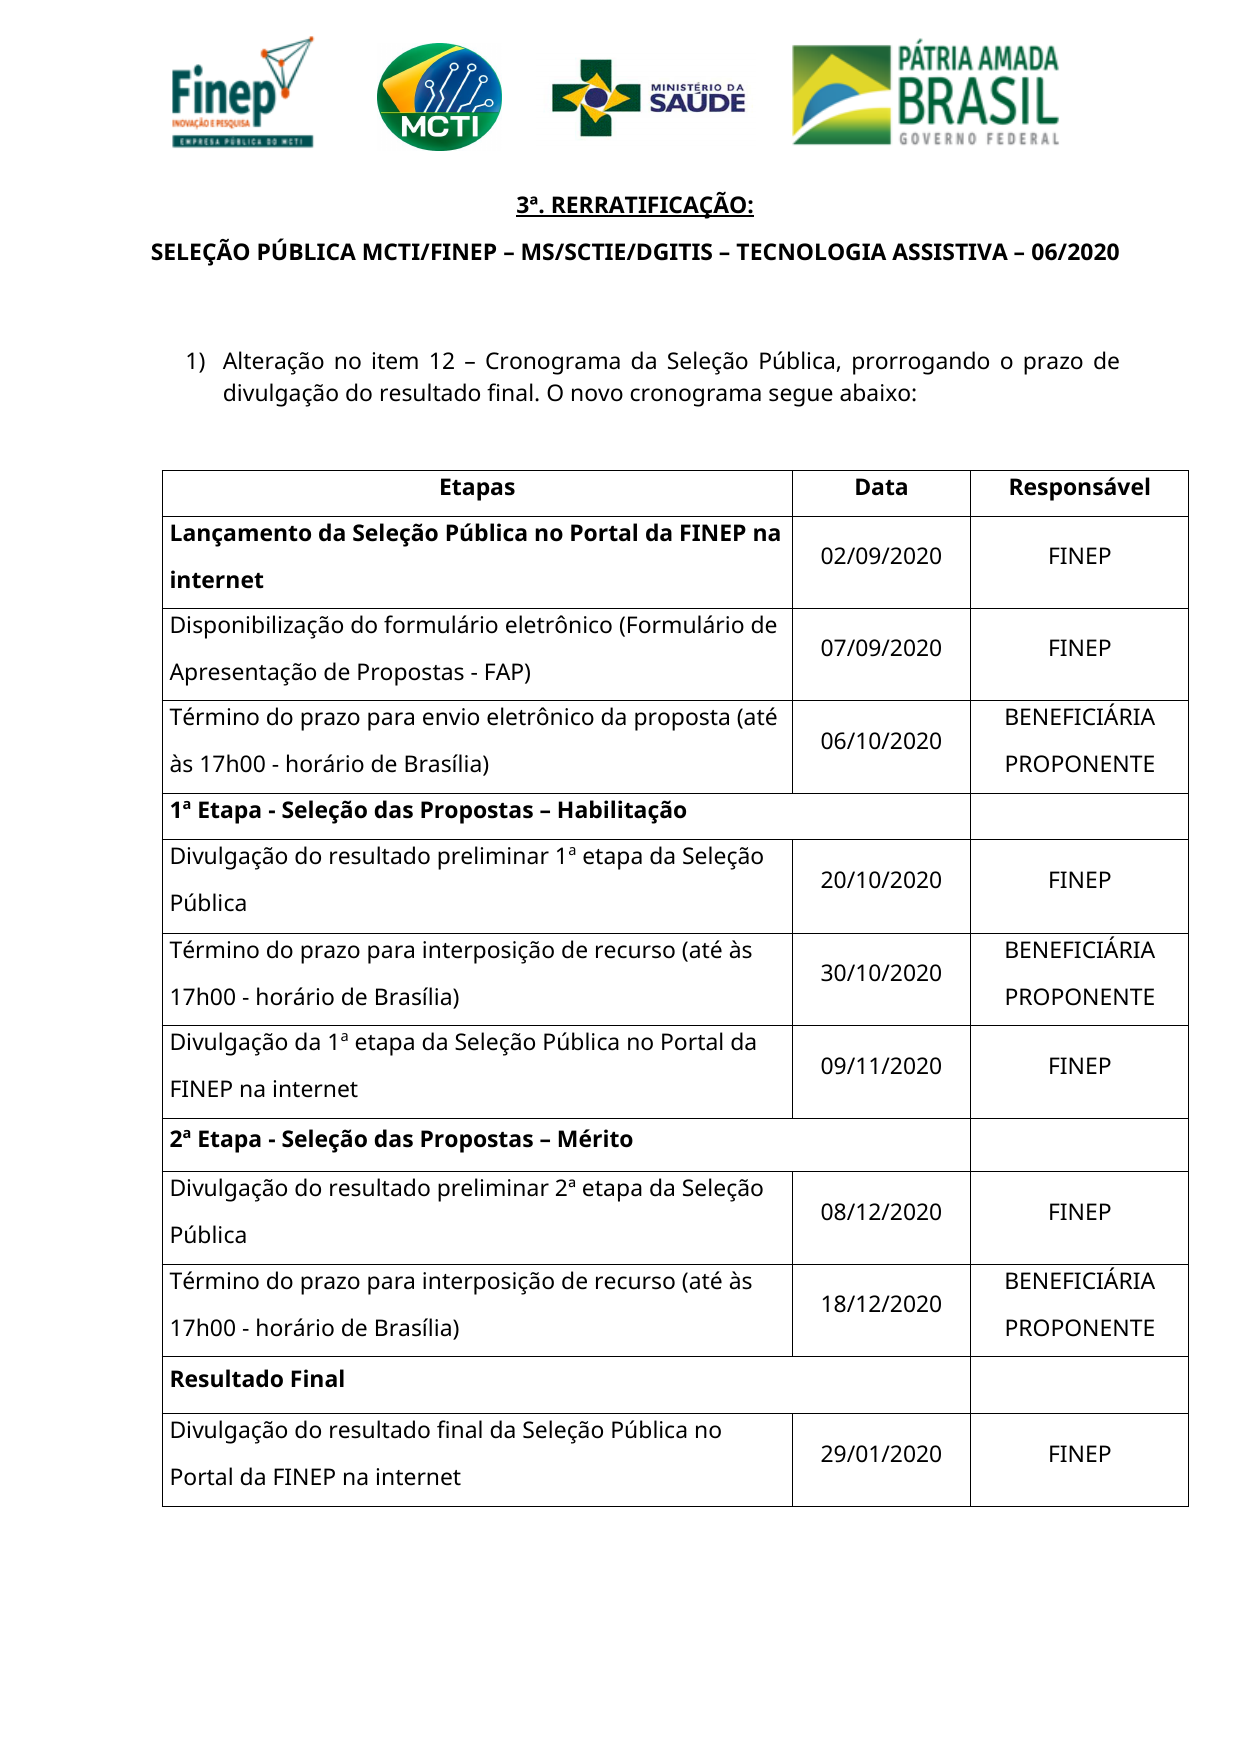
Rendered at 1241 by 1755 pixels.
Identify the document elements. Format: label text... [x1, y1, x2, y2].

table_cell 18/12/2020 [793, 1265, 970, 1356]
table_cell [792, 794, 970, 839]
table_cell FINEP [971, 840, 1188, 932]
table_cell FINEP [971, 1026, 1188, 1118]
table_cell BENEFICIÁRIA PROPONENTE [971, 934, 1188, 1025]
table_cell [792, 1357, 970, 1413]
table_header Data [793, 471, 970, 516]
table_cell 08/12/2020 [793, 1172, 970, 1263]
text SELEÇÃO PÚBLICA MCTI/FINEP – MS/SCTIE/DGITIS – TECNOLOGIA ASSISTIVA – 06/2020 [148, 236, 1122, 267]
table_cell [971, 794, 1188, 839]
table_cell 20/10/2020 [793, 840, 970, 932]
table_cell Divulgação do resultado final da Seleção Pública no Portal da FINEP na internet [163, 1414, 792, 1506]
table_cell 2a Etapa - Seleção das Propostas – Mérito [163, 1119, 792, 1171]
table_cell [792, 1119, 970, 1171]
table_cell [971, 1119, 1188, 1171]
table_cell 09/11/2020 [793, 1026, 970, 1118]
table_cell Lançamento da Seleção Pública no Portal da FINEP na internet [163, 517, 792, 608]
table_cell 1a Etapa - Seleção das Propostas – Habilitação [163, 794, 792, 839]
table_cell 07/09/2020 [793, 609, 970, 700]
table_cell [971, 1357, 1188, 1413]
table_cell Término do prazo para envio eletrônico da proposta (até às 17h00 - horário de Brasília) [163, 701, 792, 792]
table_cell 30/10/2020 [793, 934, 970, 1025]
table_cell FINEP [971, 1414, 1188, 1506]
table_cell 02/09/2020 [793, 517, 970, 608]
table_cell Divulgação do resultado preliminar 1a etapa da Seleção Pública [163, 840, 792, 932]
table_header Etapas [163, 471, 792, 516]
table_cell BENEFICIÁRIA PROPONENTE [971, 1265, 1188, 1356]
table_cell Divulgação do resultado preliminar 2ª etapa da Seleção Pública [163, 1172, 792, 1263]
table_cell FINEP [971, 517, 1188, 608]
table_cell FINEP [971, 609, 1188, 700]
table_cell Divulgação da 1a etapa da Seleção Pública no Portal da FINEP na internet [163, 1026, 792, 1118]
table_cell Disponibilização do formulário eletrônico (Formulário de Apresentação de Propostas - FAP) [163, 609, 792, 700]
table_cell Resultado Final [163, 1357, 792, 1413]
table_cell Término do prazo para interposição de recurso (até às 17h00 - horário de Brasília) [163, 934, 792, 1025]
table_cell 29/01/2020 [793, 1414, 970, 1506]
list Alteração no item 12 – Cronograma da Seleção Pública, prorrogando o prazo de divulgação do resultado final. O novo cronograma segue abaixo: [185, 345, 1122, 408]
table_cell 06/10/2020 [793, 701, 970, 792]
table_header Responsável [971, 471, 1188, 516]
table_cell Término do prazo para interposição de recurso (até às 17h00 - horário de Brasília) [163, 1265, 792, 1356]
table_cell BENEFICIÁRIA PROPONENTE [971, 701, 1188, 792]
table_cell FINEP [971, 1172, 1188, 1263]
text 3ª. RERRATIFICAÇÃO: [148, 189, 1122, 220]
